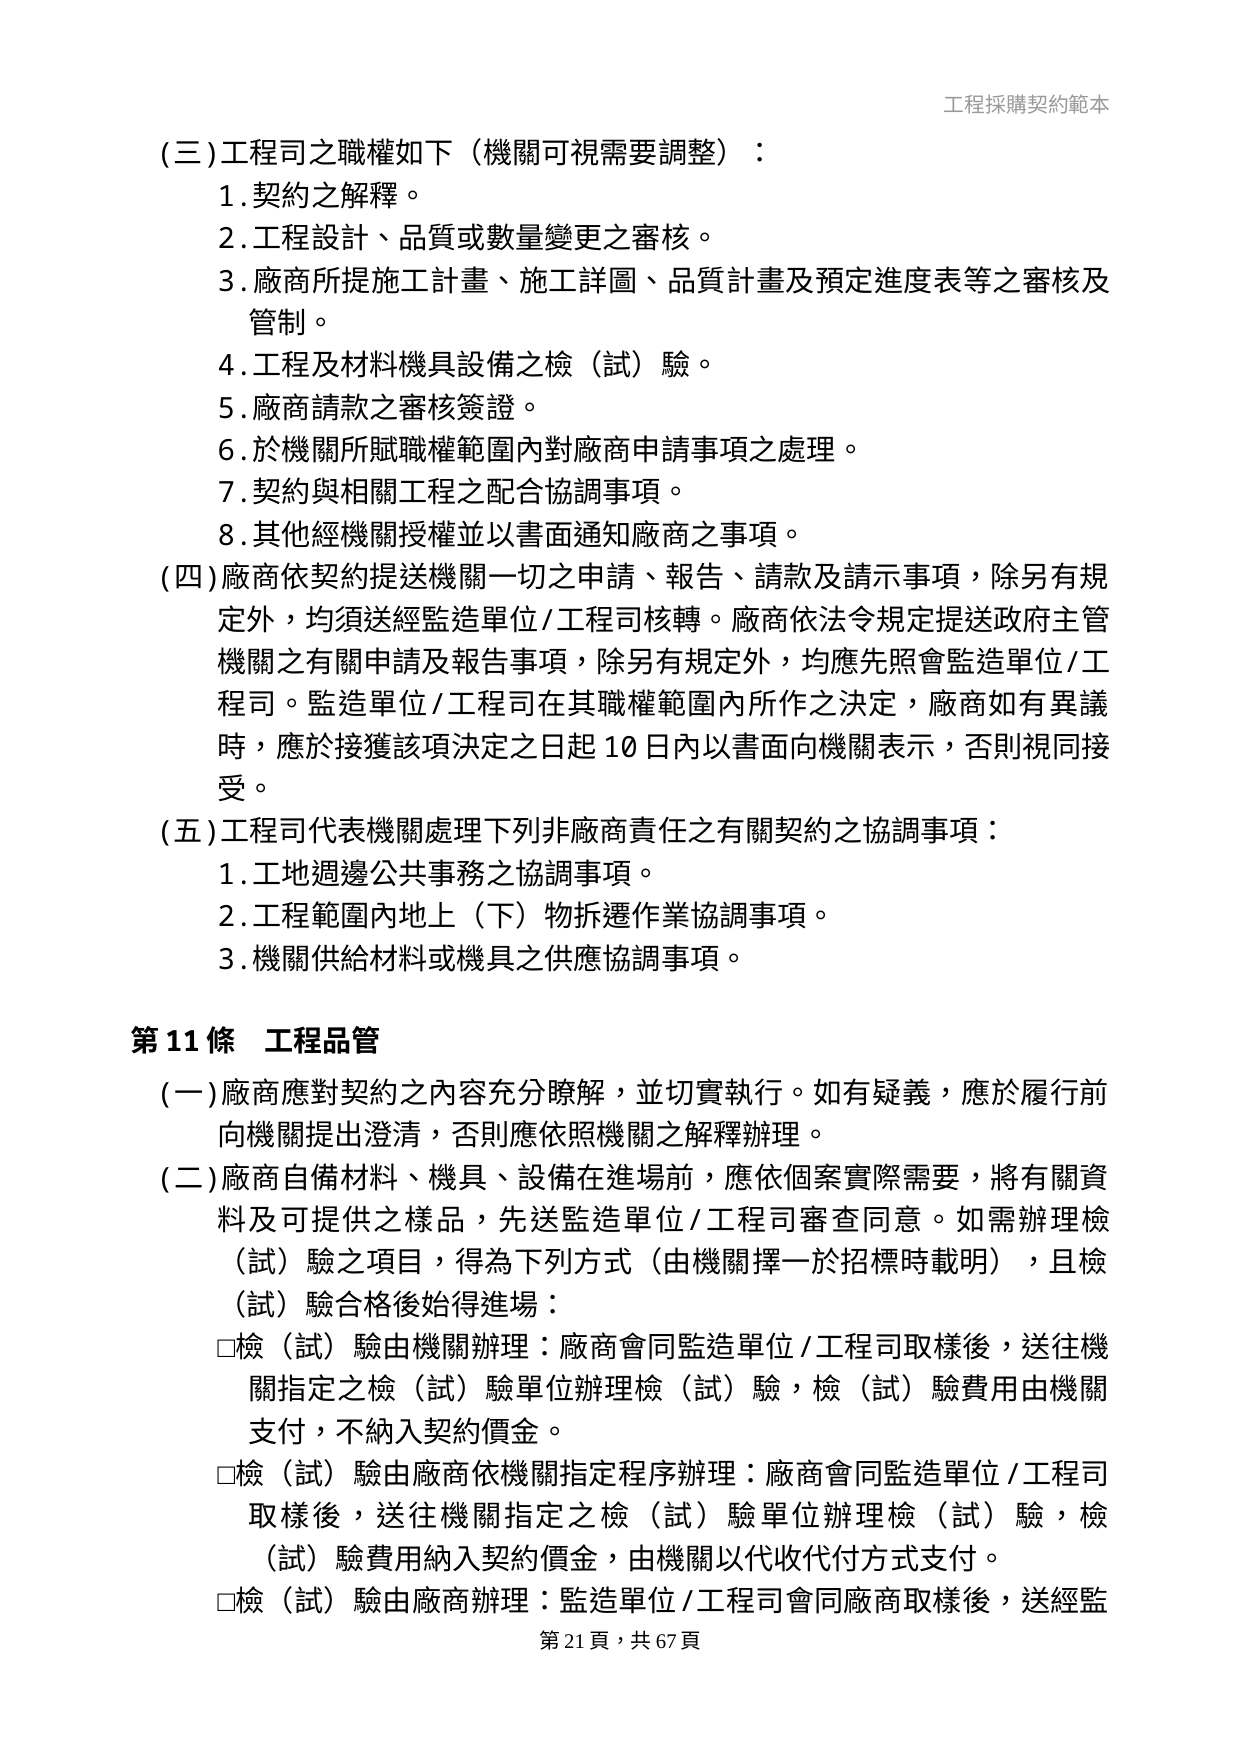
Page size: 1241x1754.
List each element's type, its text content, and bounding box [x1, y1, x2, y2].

text 3.機關供給材料或機具之供應協調事項。 [217, 935, 1110, 978]
text 4.工程及材料機具設備之檢（試）驗。 [217, 342, 1110, 384]
text 1.工地週邊公共事務之協調事項。 [217, 850, 1110, 893]
text 7.契約與相關工程之配合協調事項。 [217, 469, 1110, 511]
text (五)工程司代表機關處理下列非廠商責任之有關契約之協調事項： [156, 808, 1110, 850]
text 8.其他經機關授權並以書面通知廠商之事項。 [217, 511, 1110, 554]
text (二)廠商自備材料、機具、設備在進場前，應依個案實際需要，將有關資料及可提供之樣品，先送監造單位/工程司審查同意。如需辦理檢（試）驗之項目，得為下列方式（由機關擇一於招標時載明），且檢（試）驗合格後始得進場： [156, 1154, 1110, 1323]
text 2.工程範圍內地上（下）物拆遷作業協調事項。 [217, 893, 1110, 935]
text 3.廠商所提施工計畫、施工詳圖、品質計畫及預定進度表等之審核及管制。 [217, 257, 1110, 342]
text (三)工程司之職權如下（機關可視需要調整）： [156, 130, 1110, 172]
text 2.工程設計、品質或數量變更之審核。 [217, 215, 1110, 257]
text (四)廠商依契約提送機關一切之申請、報告、請款及請示事項，除另有規定外，均須送經監造單位/工程司核轉。廠商依法令規定提送政府主管機關之有關申請及報告事項，除另有規定外，均應先照會監造單位/工程司。監造單位/工程司在其職權範圍內所作之決定，廠商如有異議時，應於接獲該項決定之日起10日內以書面向機關表示，否則視同接受。 [156, 554, 1110, 808]
text 6.於機關所賦職權範圍內對廠商申請事項之處理。 [217, 427, 1110, 469]
text □檢（試）驗由廠商辦理：監造單位/工程司會同廠商取樣後，送經監 [217, 1577, 1110, 1620]
text 第11條 工程品管 [130, 1017, 1110, 1060]
text □檢（試）驗由機關辦理：廠商會同監造單位/工程司取樣後，送往機關指定之檢（試）驗單位辦理檢（試）驗，檢（試）驗費用由機關支付，不納入契約價金。 [217, 1323, 1110, 1451]
text 5.廠商請款之審核簽證。 [217, 384, 1110, 427]
text 1.契約之解釋。 [217, 172, 1110, 215]
text □檢（試）驗由廠商依機關指定程序辦理：廠商會同監造單位/工程司取樣後，送往機關指定之檢（試）驗單位辦理檢（試）驗，檢（試）驗費用納入契約價金，由機關以代收代付方式支付。 [217, 1451, 1110, 1577]
text (一)廠商應對契約之內容充分瞭解，並切實執行。如有疑義，應於履行前向機關提出澄清，否則應依照機關之解釋辦理。 [156, 1069, 1110, 1154]
